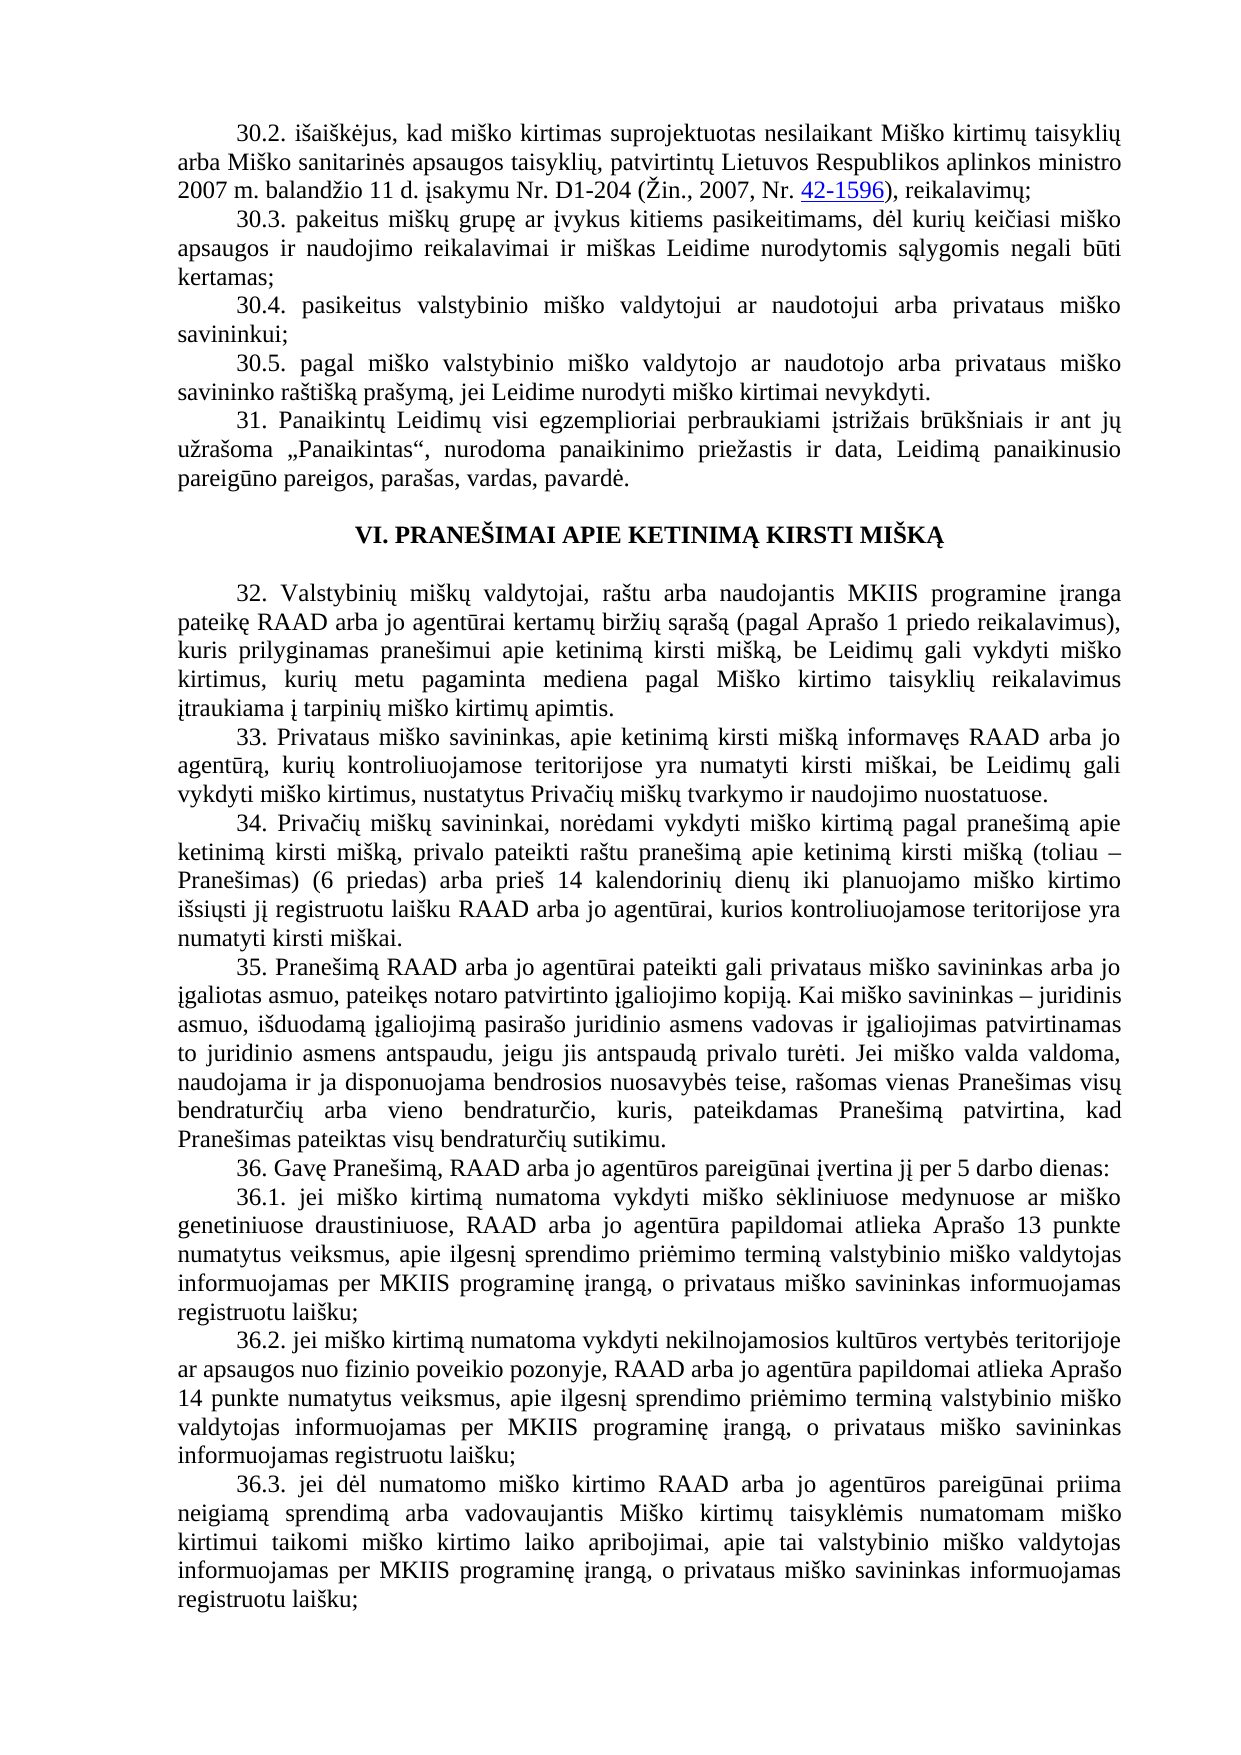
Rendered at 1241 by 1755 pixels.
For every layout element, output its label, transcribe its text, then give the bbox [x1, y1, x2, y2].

text 32. Valstybinių miškų valdytojai, raštu arba naudojantis MKIIS programine įranga pateikę RAAD arba jo agentūrai kertamų biržių sąrašą (pagal Aprašo 1 priedo reikalavimus), kuris prilyginamas pranešimui apie ketinimą kirsti mišką, be Leidimų gali vykdyti miško kirtimus, kurių metu pagaminta mediena pagal Miško kirtimo taisyklių reikalavimus įtraukiama į tarpinių miško kirtimų apimtis. [177, 578, 1122, 722]
text 34. Privačių miškų savininkai, norėdami vykdyti miško kirtimą pagal pranešimą apie ketinimą kirsti mišką, privalo pateikti raštu pranešimą apie ketinimą kirsti mišką (toliau – Pranešimas) (6 priedas) arba prieš 14 kalendorinių dienų iki planuojamo miško kirtimo išsiųsti jį registruotu laišku RAAD arba jo agentūrai, kurios kontroliuojamose teritorijose yra numatyti kirsti miškai. [177, 808, 1122, 952]
text 35. Pranešimą RAAD arba jo agentūrai pateikti gali privataus miško savininkas arba jo įgaliotas asmuo, pateikęs notaro patvirtinto įgaliojimo kopiją. Kai miško savininkas – juridinis asmuo, išduodamą įgaliojimą pasirašo juridinio asmens vadovas ir įgaliojimas patvirtinamas to juridinio asmens antspaudu, jeigu jis antspaudą privalo turėti. Jei miško valda valdoma, naudojama ir ja disponuojama bendrosios nuosavybės teise, rašomas vienas Pranešimas visų bendraturčių arba vieno bendraturčio, kuris, pateikdamas Pranešimą patvirtina, kad Pranešimas pateiktas visų bendraturčių sutikimu. [177, 952, 1122, 1153]
text 30.4. pasikeitus valstybinio miško valdytojui ar naudotojui arba privataus miško savininkui; [177, 291, 1122, 348]
text 36.3. jei dėl numatomo miško kirtimo RAAD arba jo agentūros pareigūnai priima neigiamą sprendimą arba vadovaujantis Miško kirtimų taisyklėmis numatomam miško kirtimui taikomi miško kirtimo laiko apribojimai, apie tai valstybinio miško valdytojas informuojamas per MKIIS programinę įrangą, o privataus miško savininkas informuojamas registruotu laišku; [177, 1469, 1122, 1613]
text 30.3. pakeitus miškų grupę ar įvykus kitiems pasikeitimams, dėl kurių keičiasi miško apsaugos ir naudojimo reikalavimai ir miškas Leidime nurodytomis sąlygomis negali būti kertamas; [177, 204, 1122, 291]
text VI. PRANEŠIMAI APIE KETINIMĄ KIRSTI MIŠKĄ [177, 521, 1122, 549]
text 36. Gavę Pranešimą, RAAD arba jo agentūros pareigūnai įvertina jį per 5 darbo dienas: [177, 1153, 1122, 1182]
text 30.5. pagal miško valstybinio miško valdytojo ar naudotojo arba privataus miško savininko raštišką prašymą, jei Leidime nurodyti miško kirtimai nevykdyti. [177, 348, 1122, 406]
text 30.2. išaiškėjus, kad miško kirtimas suprojektuotas nesilaikant Miško kirtimų taisyklių arba Miško sanitarinės apsaugos taisyklių, patvirtintų Lietuvos Respublikos aplinkos ministro 2007 m. balandžio 11 d. įsakymu Nr. D1-204 (Žin., 2007, Nr. 42-1596), reikalavimų; [177, 118, 1122, 204]
text 36.2. jei miško kirtimą numatoma vykdyti nekilnojamosios kultūros vertybės teritorijoje ar apsaugos nuo fizinio poveikio pozonyje, RAAD arba jo agentūra papildomai atlieka Aprašo 14 punkte numatytus veiksmus, apie ilgesnį sprendimo priėmimo terminą valstybinio miško valdytojas informuojamas per MKIIS programinę įrangą, o privataus miško savininkas informuojamas registruotu laišku; [177, 1326, 1122, 1469]
text 31. Panaikintų Leidimų visi egzemplioriai perbraukiami įstrižais brūkšniais ir ant jų užrašoma „Panaikintas“, nurodoma panaikinimo priežastis ir data, Leidimą panaikinusio pareigūno pareigos, parašas, vardas, pavardė. [177, 406, 1122, 492]
text 33. Privataus miško savininkas, apie ketinimą kirsti mišką informavęs RAAD arba jo agentūrą, kurių kontroliuojamose teritorijose yra numatyti kirsti miškai, be Leidimų gali vykdyti miško kirtimus, nustatytus Privačių miškų tvarkymo ir naudojimo nuostatuose. [177, 722, 1122, 808]
text 36.1. jei miško kirtimą numatoma vykdyti miško sėkliniuose medynuose ar miško genetiniuose draustiniuose, RAAD arba jo agentūra papildomai atlieka Aprašo 13 punkte numatytus veiksmus, apie ilgesnį sprendimo priėmimo terminą valstybinio miško valdytojas informuojamas per MKIIS programinę įrangą, o privataus miško savininkas informuojamas registruotu laišku; [177, 1182, 1122, 1326]
